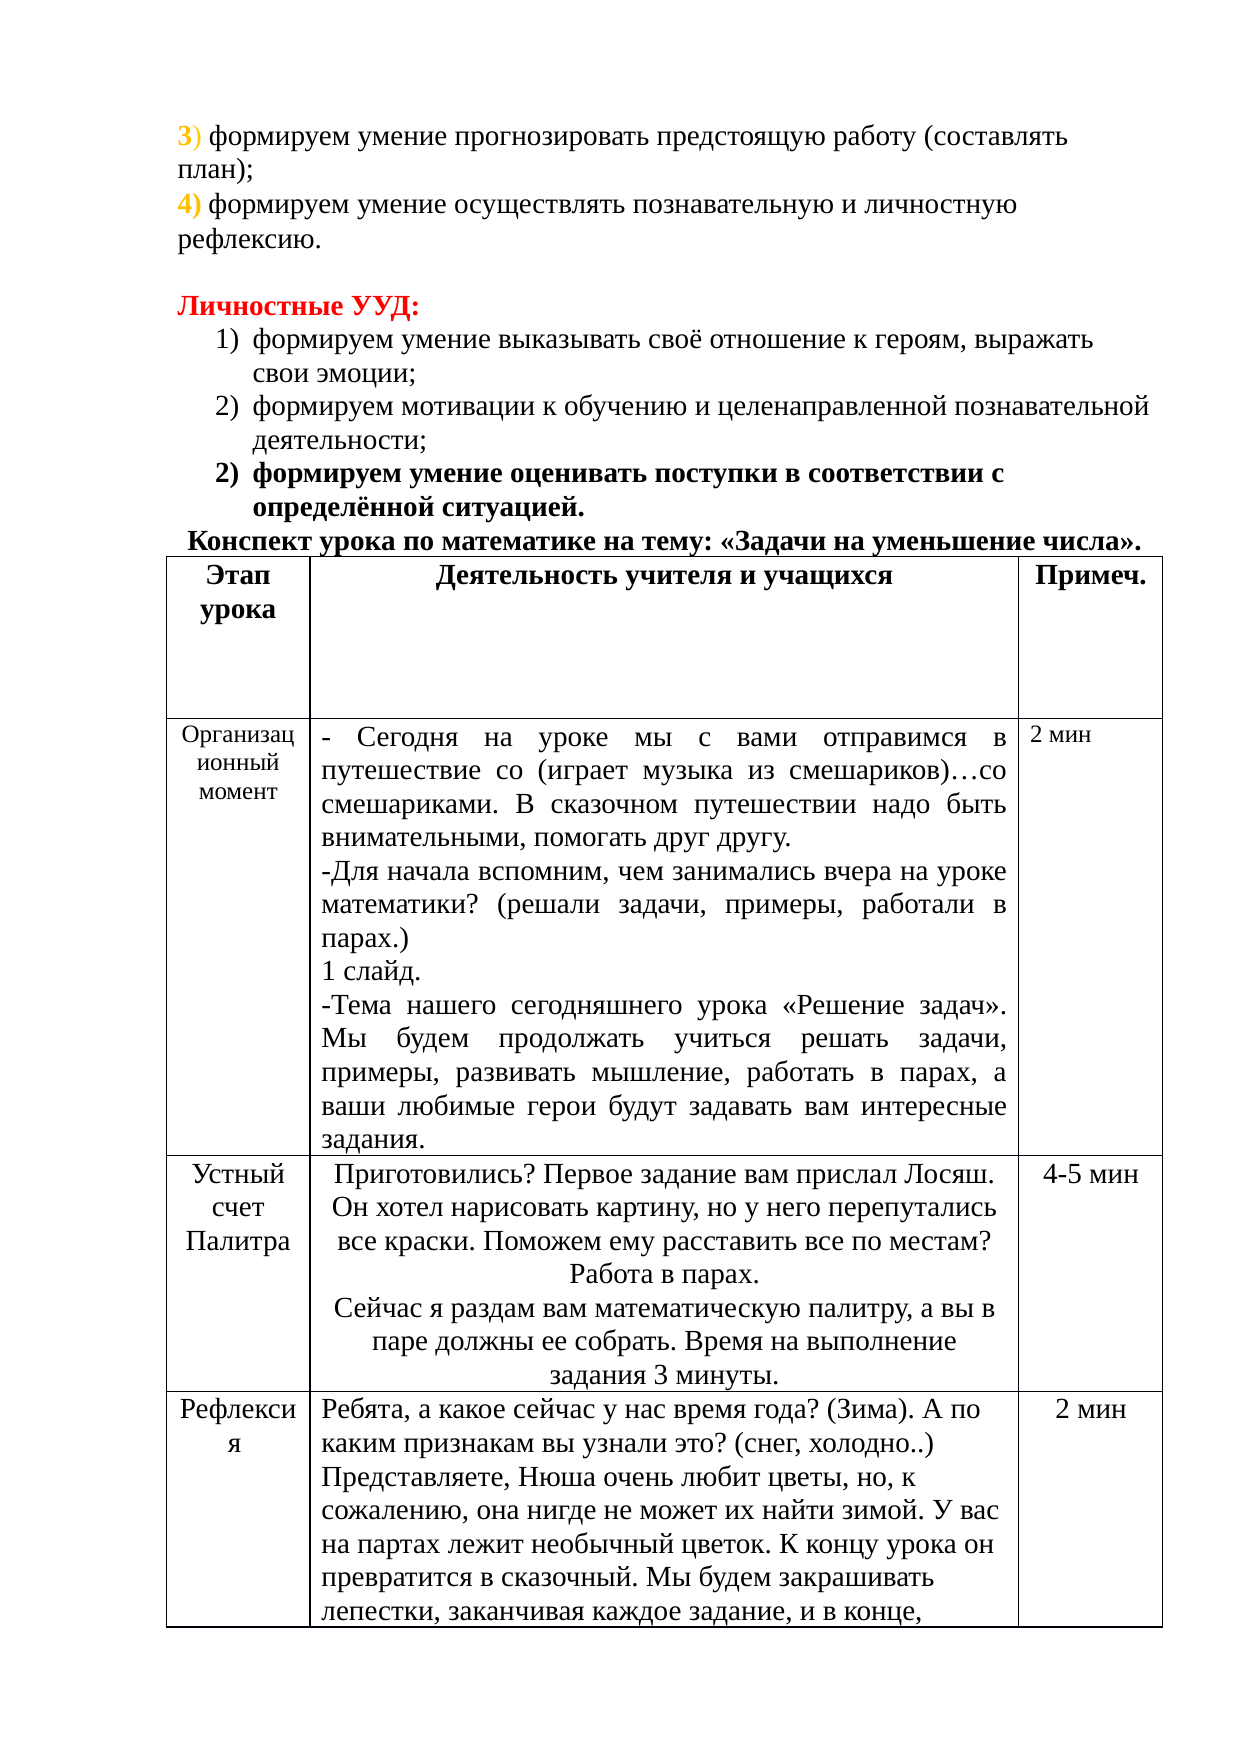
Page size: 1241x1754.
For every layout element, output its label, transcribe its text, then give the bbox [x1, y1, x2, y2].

text Конспект урока по математике на тему: «Задачи на уменьшение числа». [177, 523, 1152, 556]
list формируем мотивации к обучению и целенаправленной познавательной деятельности; [215, 388, 1152, 456]
table_cell Рефлексия [167, 1392, 309, 1626]
list формируем умение выказывать своё отношение к героям, выражать свои эмоции; [215, 321, 1152, 388]
table_cell Ребята, а какое сейчас у нас время года? (Зима). А по каким признакам вы узнали это? (снег, холодно..) Представляете, Нюша очень любит цветы, но, к сожалению, она нигде не может их найти зимой. У вас на партах лежит необычный цветок. К концу урока он превратится в сказочный. Мы будем закрашивать лепестки, заканчивая каждое задание, и в конце, [311, 1392, 1018, 1626]
table_cell Организационный момент [167, 719, 309, 1155]
table_cell - Сегодня на уроке мы с вами отправимся в путешествие со (играет музыка из смешариков)…со смешариками. В сказочном путешествии надо быть внимательными, помогать друг другу. -Для начала вспомним, чем занимались вчера на уроке математики? (решали задачи, примеры, работали в парах.) 1 слайд. -Тема нашего сегодняшнего урока «Решение задач». Мы будем продолжать учиться решать задачи, примеры, развивать мышление, работать в парах, а ваши любимые герои будут задавать вам интересные задания. [311, 719, 1018, 1155]
text 4) формируем умение осуществлять познавательную и личностную рефлексию. [177, 185, 1152, 254]
table_cell 2 мин [1019, 1392, 1162, 1626]
text Личностные УУД: [177, 288, 1152, 321]
table_header Деятельность учителя и учащихся [311, 557, 1018, 718]
text 3) формируем умение прогнозировать предстоящую работу (составлять план); [177, 118, 1152, 185]
table_cell 4-5 мин [1019, 1156, 1162, 1391]
table_cell Устный счет Палитра [167, 1156, 309, 1391]
table_cell Приготовились? Первое задание вам прислал Лосяш. Он хотел нарисовать картину, но у него перепутались все краски. Поможем ему расставить все по местам? Работа в парах. Сейчас я раздам вам математическую палитру, а вы в паре должны ее собрать. Время на выполнение задания 3 минуты. [311, 1156, 1018, 1391]
list формируем умение оценивать поступки в соответствии с определённой ситуацией. [215, 456, 1152, 523]
table_header Этап урока [167, 557, 309, 718]
table_header Примеч. [1019, 557, 1162, 718]
table_cell 2 мин [1019, 719, 1162, 1155]
